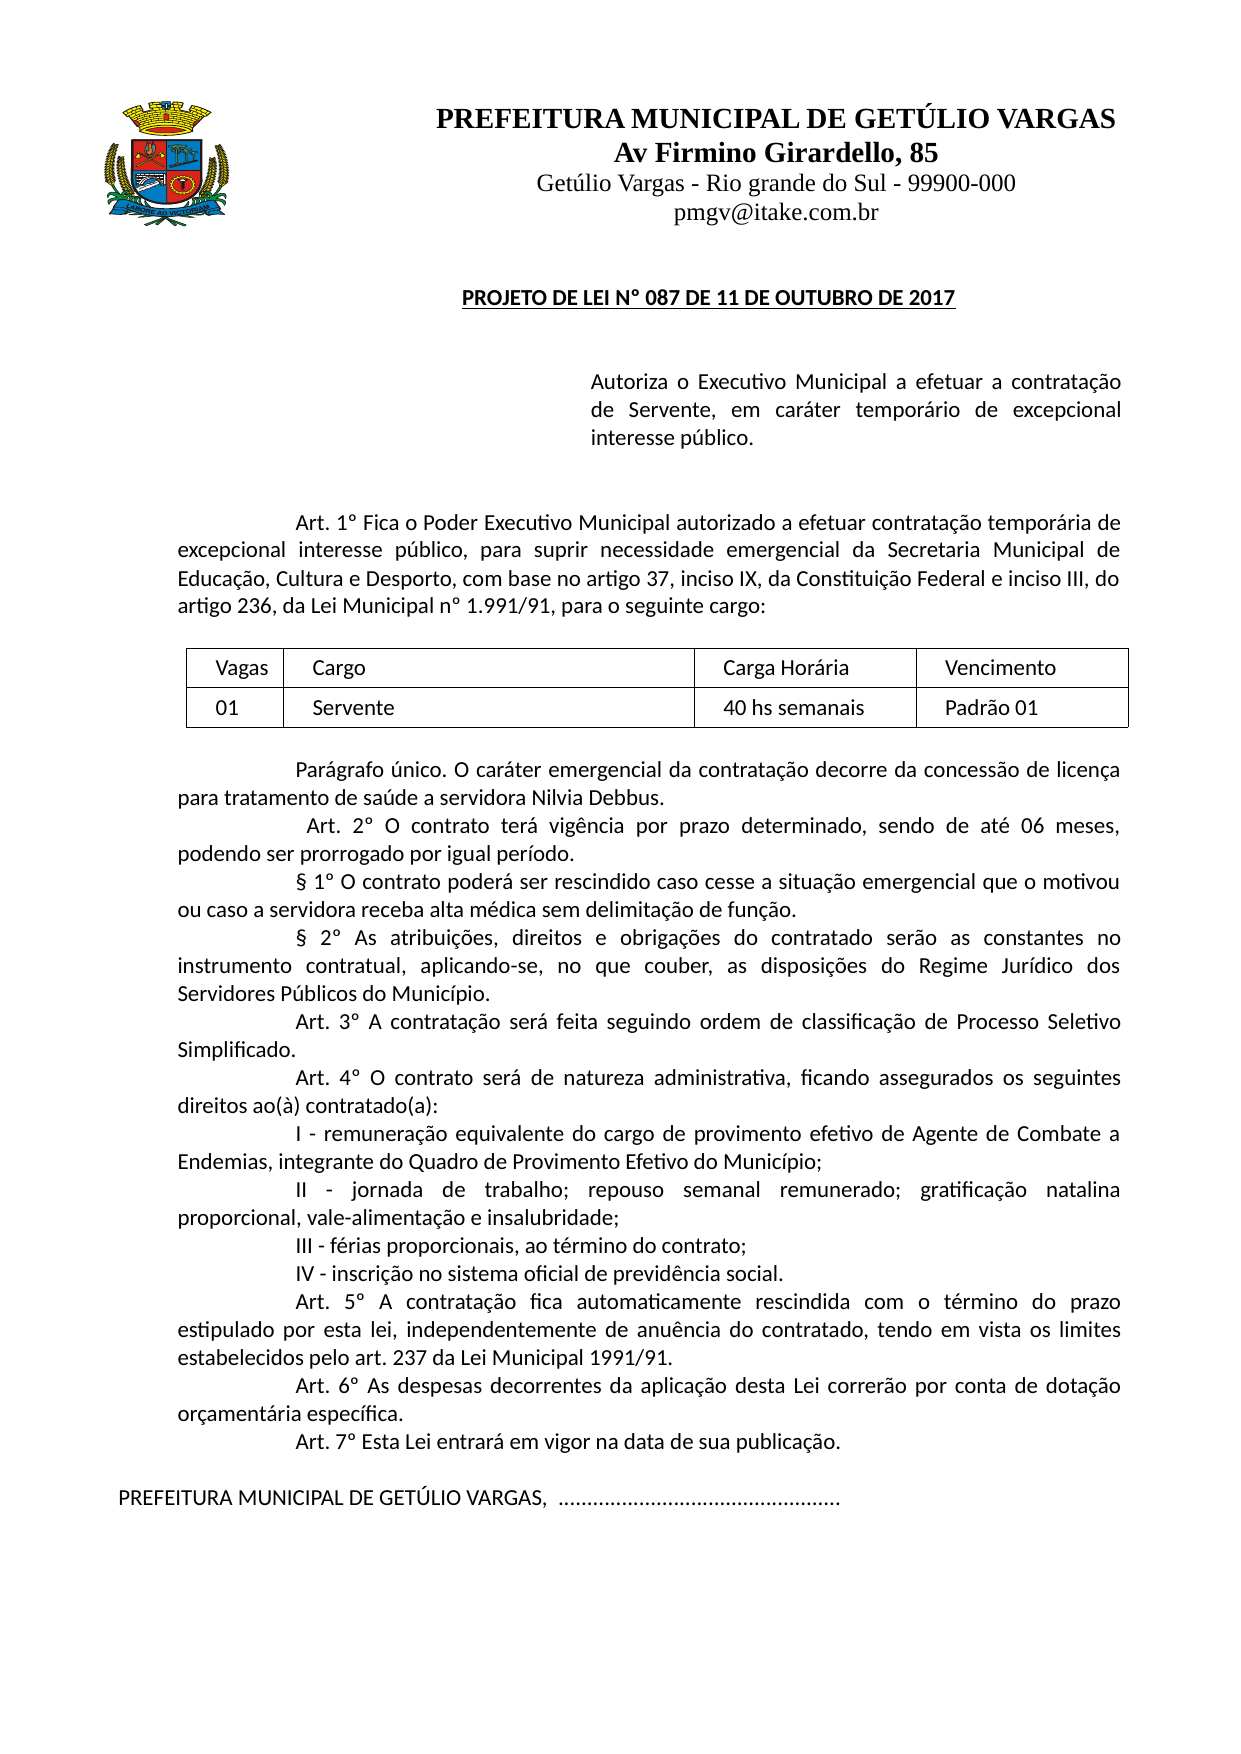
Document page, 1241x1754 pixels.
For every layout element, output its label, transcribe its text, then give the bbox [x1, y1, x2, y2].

text Parágrafo único. O caráter emergencial da contratação decorre da concessão de licença para tratamento de saúde a servidora Nilvia Debbus. [177, 755, 1122, 811]
table_cell 40 hs semanais [695, 688, 916, 727]
text Art. 3º A contratação será feita seguindo ordem de classificação de Processo Seletivo Simplificado. [177, 1007, 1122, 1063]
text I - remuneração equivalente do cargo de provimento efetivo de Agente de Combate a Endemias, integrante do Quadro de Provimento Efetivo do Município; [177, 1119, 1122, 1175]
table_header Vencimento [917, 649, 1128, 687]
table_cell Padrão 01 [917, 688, 1128, 727]
text IV - inscrição no sistema oficial de previdência social. [177, 1259, 1122, 1287]
text Art. 1º Fica o Poder Executivo Municipal autorizado a efetuar contratação temporária de excepcional interesse público, para suprir necessidade emergencial da Secretaria Municipal de Educação, Cultura e Desporto, com base no artigo 37, inciso IX, da Constituição Federal e inciso III, do artigo 236, da Lei Municipal nº 1.991/91, para o seguinte cargo: [177, 508, 1122, 620]
text Art. 5º A contratação fica automaticamente rescindida com o término do prazo estipulado por esta lei, independentemente de anuência do contratado, tendo em vista os limites estabelecidos pelo art. 237 da Lei Municipal 1991/91. [177, 1287, 1122, 1371]
text Autoriza o Executivo Municipal a efetuar a contratação de Servente, em caráter temporário de excepcional interesse público. [591, 367, 1122, 452]
text Art. 4º O contrato será de natureza administrativa, ficando assegurados os seguintes direitos ao(à) contratado(a): [177, 1063, 1122, 1119]
text § 1º O contrato poderá ser rescindido caso cesse a situação emergencial que o motivou ou caso a servidora receba alta médica sem delimitação de função. [177, 867, 1122, 923]
table_header Carga Horária [695, 649, 916, 687]
text PREFEITURA MUNICIPAL DE GETÚLIO VARGAS, ................................................. [118, 1483, 1122, 1512]
text Art. 7º Esta Lei entrará em vigor na data de sua publicação. [177, 1427, 1122, 1456]
table_header Vagas [187, 649, 283, 687]
text Art. 2º O contrato terá vigência por prazo determinado, sendo de até 06 meses, podendo ser prorrogado por igual período. [177, 811, 1122, 867]
text III - férias proporcionais, ao término do contrato; [177, 1231, 1122, 1259]
table_cell Servente [284, 688, 694, 727]
table_header Cargo [284, 649, 694, 687]
text Art. 6º As despesas decorrentes da aplicação desta Lei correrão por conta de dotação orçamentária específica. [177, 1371, 1122, 1427]
table_cell 01 [187, 688, 283, 727]
text § 2º As atribuições, direitos e obrigações do contratado serão as constantes no instrumento contratual, aplicando-se, no que couber, as disposições do Regime Jurídico dos Servidores Públicos do Município. [177, 923, 1122, 1007]
text II - jornada de trabalho; repouso semanal remunerado; gratificação natalina proporcional, vale-alimentação e insalubridade; [177, 1175, 1122, 1231]
text PROJETO DE LEI Nº 087 DE 11 DE OUTUBRO DE 2017 [177, 283, 1240, 311]
